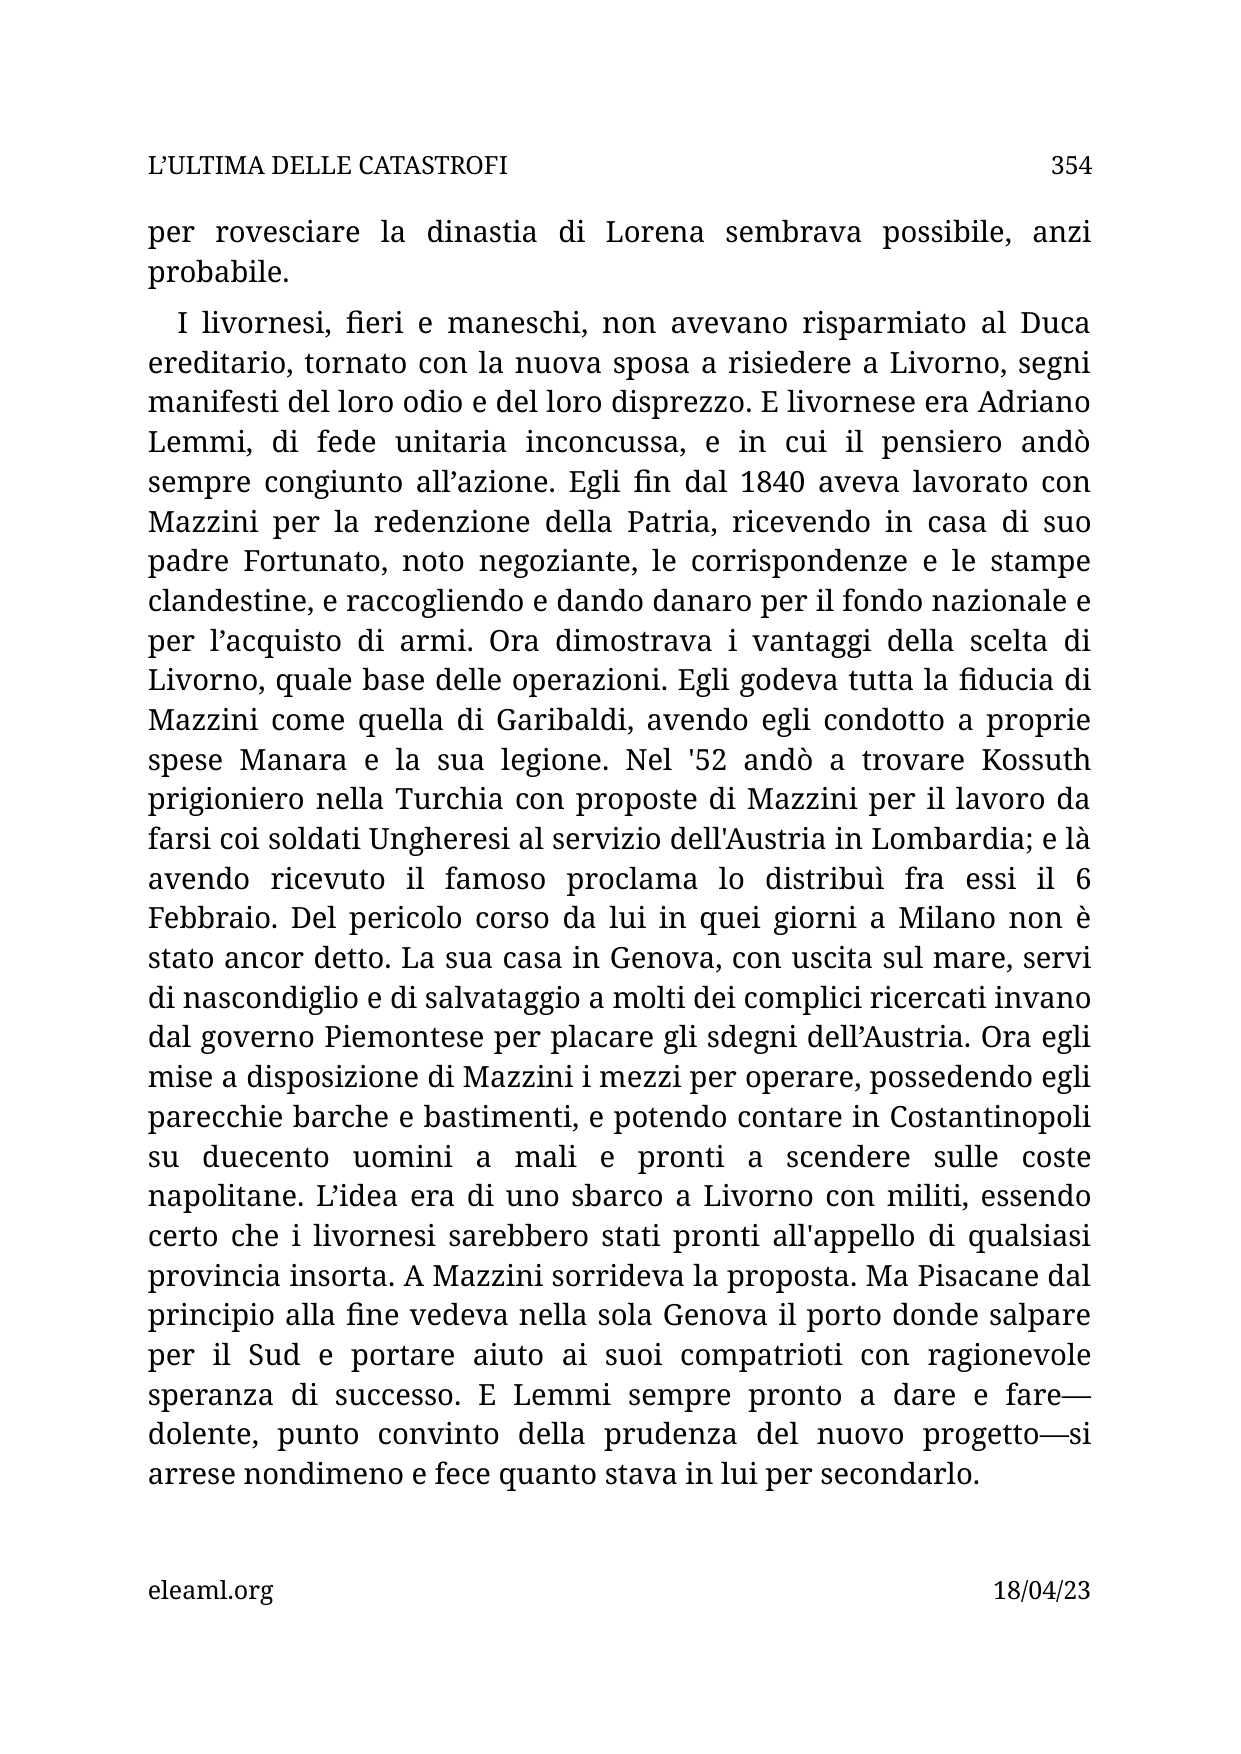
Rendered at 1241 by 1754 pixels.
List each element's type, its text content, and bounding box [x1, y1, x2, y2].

text I livornesi, fieri e maneschi, non avevano risparmiato al Duca ereditario, tornato con la nuova sposa a risiedere a Livorno, segni manifesti del loro odio e del loro disprezzo. E livornese era Adriano Lemmi, di fede unitaria inconcussa, e in cui il pensiero andò sempre congiunto all’azione. Egli fin dal 1840 aveva lavorato con Mazzini per la redenzione della Patria, ricevendo in casa di suo padre Fortunato, noto negoziante, le corrispondenze e le stampe clandestine, e raccogliendo e dando danaro per il fondo nazionale e per l’acquisto di armi. Ora dimostrava i vantaggi della scelta di Livorno, quale base delle operazioni. Egli godeva tutta la fiducia di Mazzini come quella di Garibaldi, avendo egli condotto a proprie spese Manara e la sua legione. Nel '52 andò a trovare Kossuth prigioniero nella Turchia con proposte di Mazzini per il lavoro da farsi coi soldati Ungheresi al servizio dell'Austria in Lombardia; e là avendo ricevuto il famoso proclama lo distribuì fra essi il 6 Febbraio. Del pericolo corso da lui in quei giorni a Milano non è stato ancor detto. La sua casa in Genova, con uscita sul mare, servi di nascondiglio e di salvataggio a molti dei complici ricercati invano dal governo Piemontese per placare gli sdegni dell’Austria. Ora egli mise a disposizione di Mazzini i mezzi per operare, possedendo egli parecchie barche e bastimenti, e potendo contare in Costantinopoli su duecento uomini a mali e pronti a scendere sulle coste napolitane. L’idea era di uno sbarco a Livorno con militi, essendo certo che i livornesi sarebbero stati pronti all'appello di qualsiasi provincia insorta. A Mazzini sorrideva la proposta. Ma Pisacane dal principio alla fine vedeva nella sola Genova il porto donde salpare per il Sud e portare aiuto ai suoi compatrioti con ragionevole speranza di successo. E Lemmi sempre pronto a dare e fare— dolente, punto convinto della prudenza del nuovo progetto—si arrese nondimeno e fece quanto stava in lui per secondarlo. [148, 302, 1093, 1493]
text per rovesciare la dinastia di Lorena sembrava possibile, anzi probabile. [148, 211, 1093, 291]
